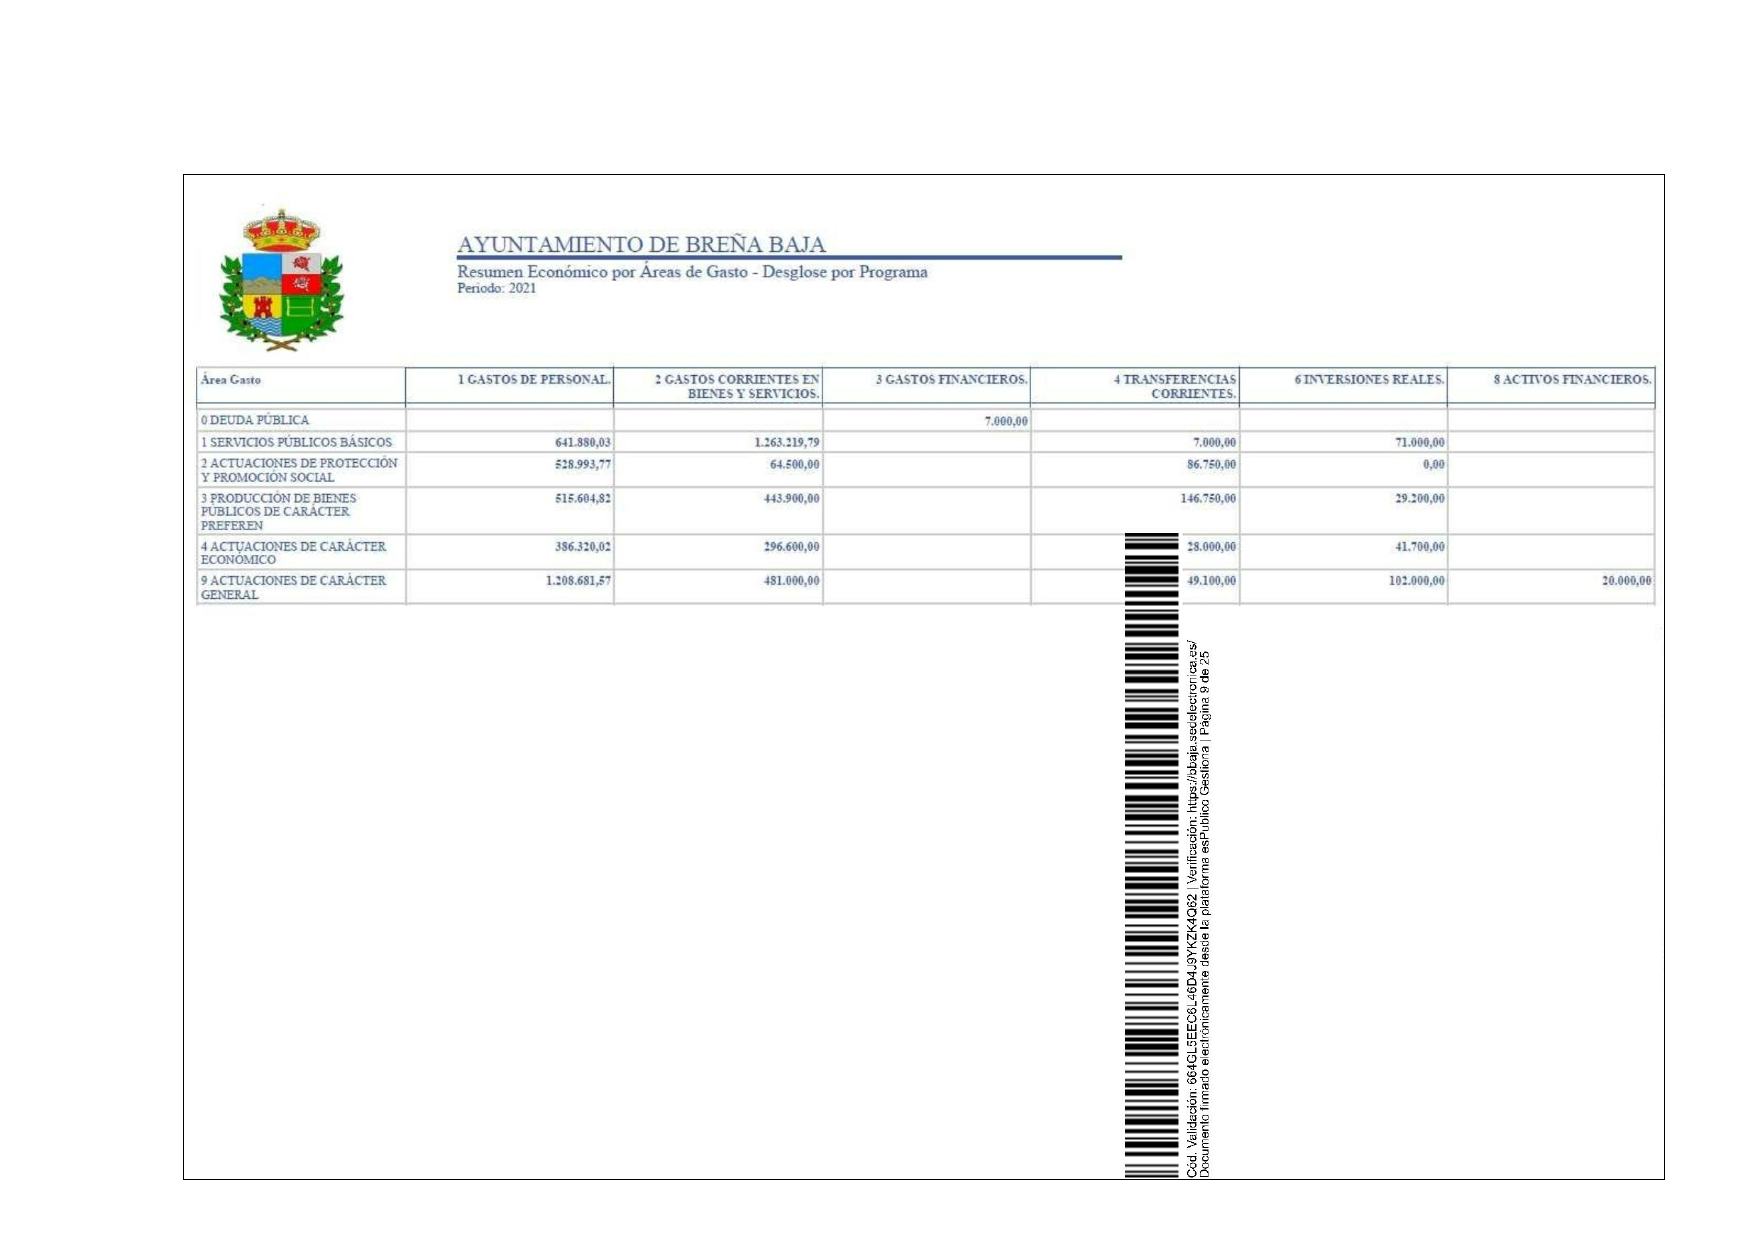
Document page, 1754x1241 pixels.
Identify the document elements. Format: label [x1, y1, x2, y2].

picture [184, 175, 1664, 1179]
